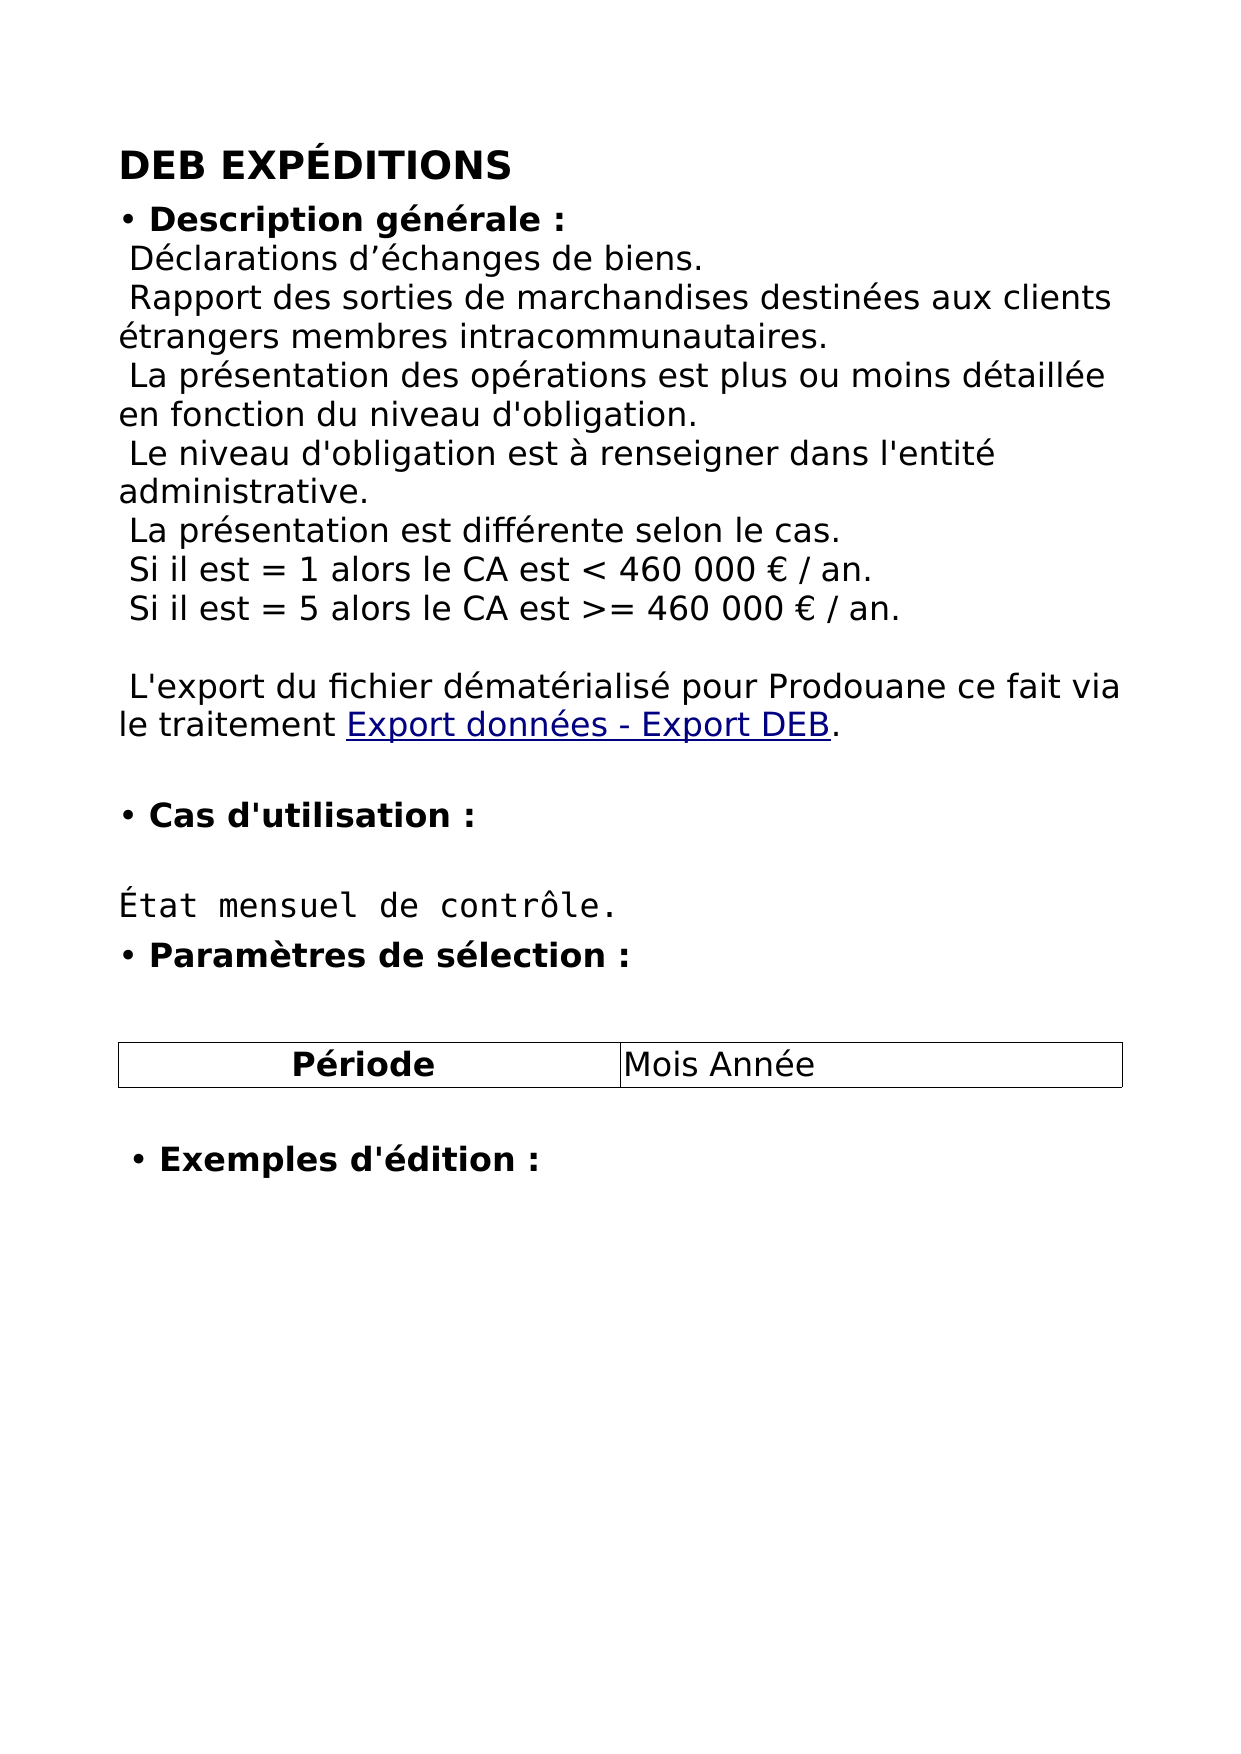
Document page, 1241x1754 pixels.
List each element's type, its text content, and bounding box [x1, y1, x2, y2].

text • Exemples d'édition : [118, 1102, 1122, 1257]
table_header Mois Année [621, 1043, 1122, 1087]
table_header Période [119, 1043, 620, 1087]
subtitle DEB EXPÉDITIONS [118, 143, 1122, 188]
text • Paramètres de sélection : [118, 937, 1122, 1015]
text • Cas d'utilisation : [118, 796, 1122, 874]
text État mensuel de contrôle. [118, 886, 1122, 925]
text • Description générale : Déclarations d’échanges de biens. Rapport des sorties de marchandises destinées aux clients étrangers membres intracommunautaires. La présentation des opérations est plus ou moins détaillée en fonction du niveau d'obligation. Le niveau d'obligation est à renseigner dans l'entité administrative. La présentation est différente selon le cas. Si il est = 1 alors le CA est < 460 000 € / an. Si il est = 5 alors le CA est >= 460 000 € / an. L'export du fichier dématérialisé pour Prodouane ce fait via le traitement Export données - Export DEB. [118, 201, 1122, 784]
